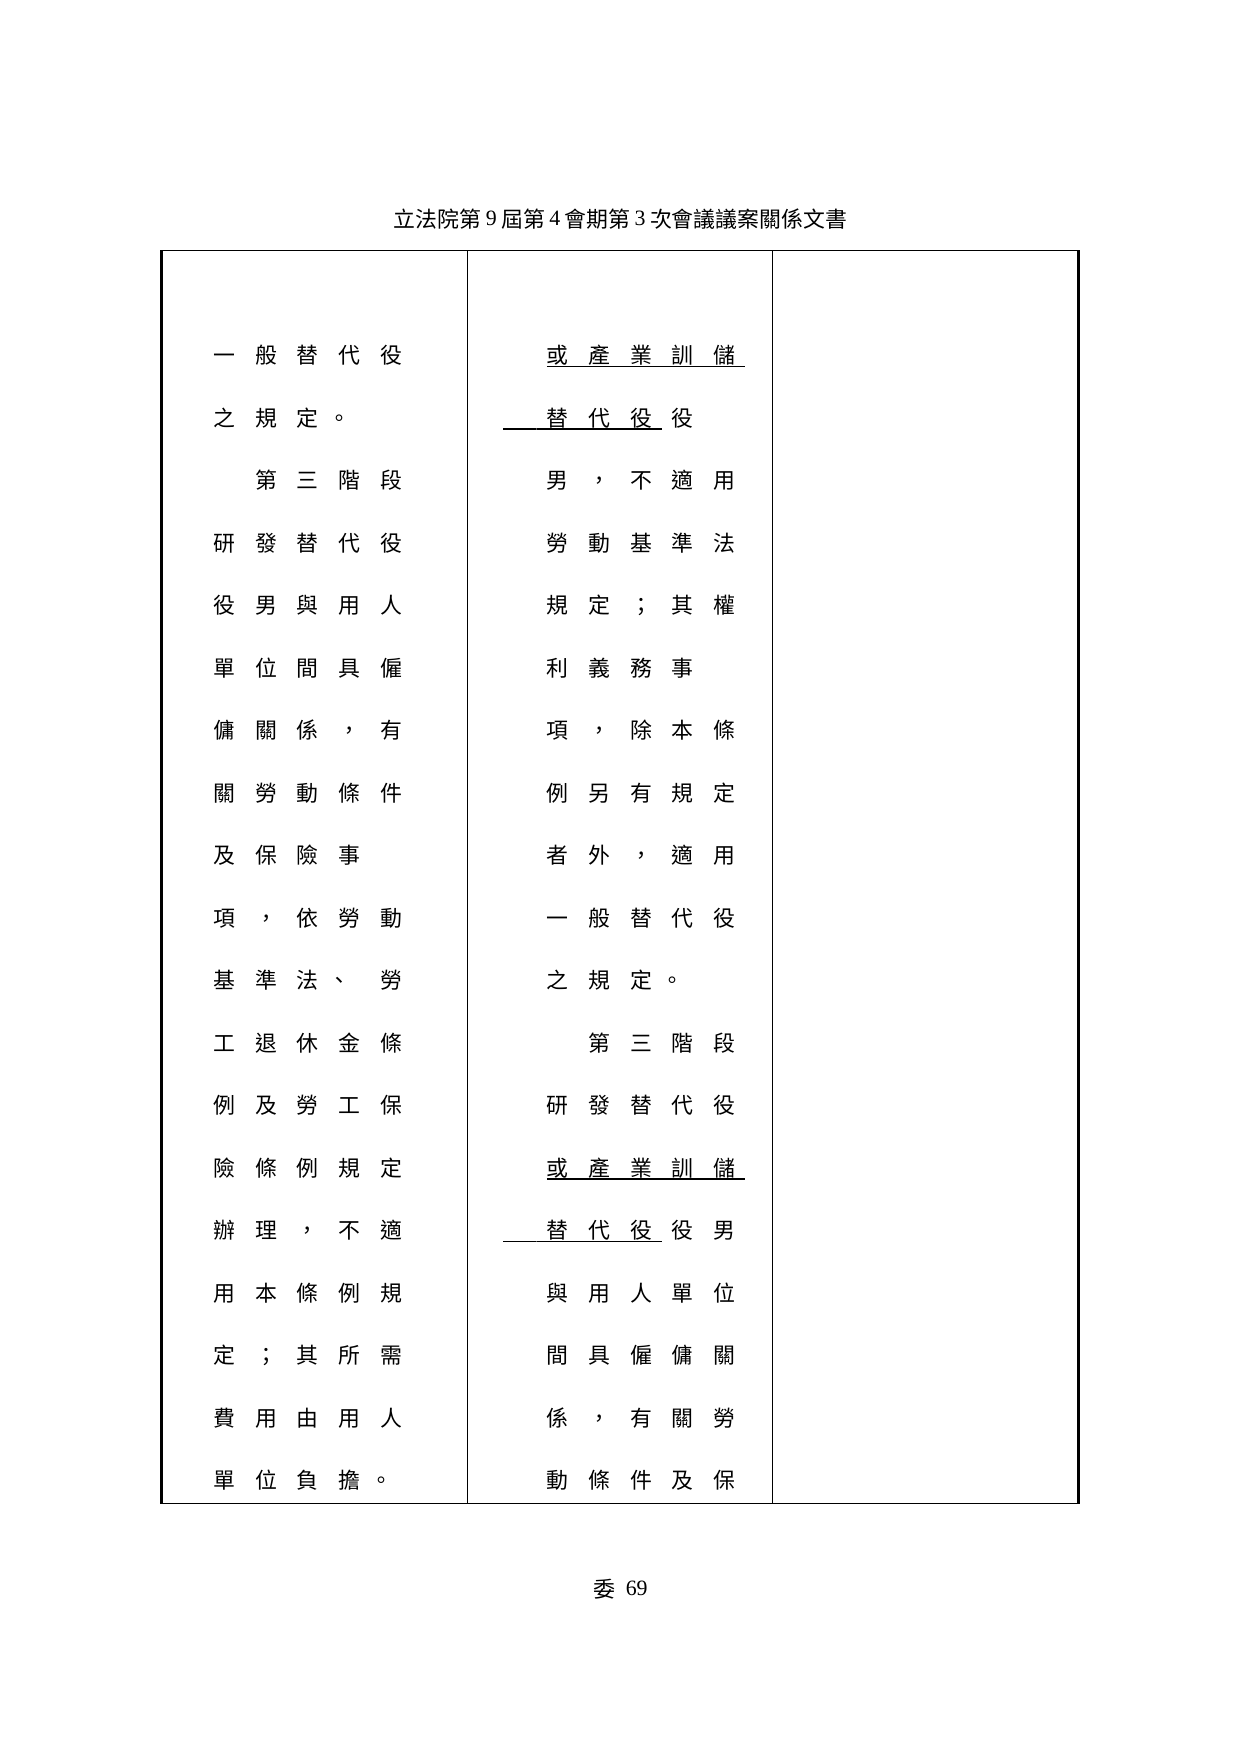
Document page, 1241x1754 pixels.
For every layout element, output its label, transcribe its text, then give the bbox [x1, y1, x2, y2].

table_cell 或產業訓儲替代役役男，不適用勞動基準法規定；其權利義務事項，除本條例另有規定者外，適用一般替代役之規定。 第三階段研發替代役或產業訓儲替代役役男與用人單位間具僱傭關係，有關勞動條件及保 [468, 251, 772, 1503]
table_cell [773, 251, 1077, 1503]
table_cell 第六條之一 第一階段研發替代役役男，適用本條例規定。 第二階段研發替代役役男，不適用勞動基準法規定；其權利義務事項，除本條例另有規定者外，適用一般替代役之規定。 第三階段研發替代役役男與用人單位間具僱傭關係，有關勞動條件及保險事項，依勞動基準法、勞工退休金條例及勞工保險條例規定辦理，不適用本條例規定；其所需費用由用人單位負擔。 [163, 251, 467, 1503]
